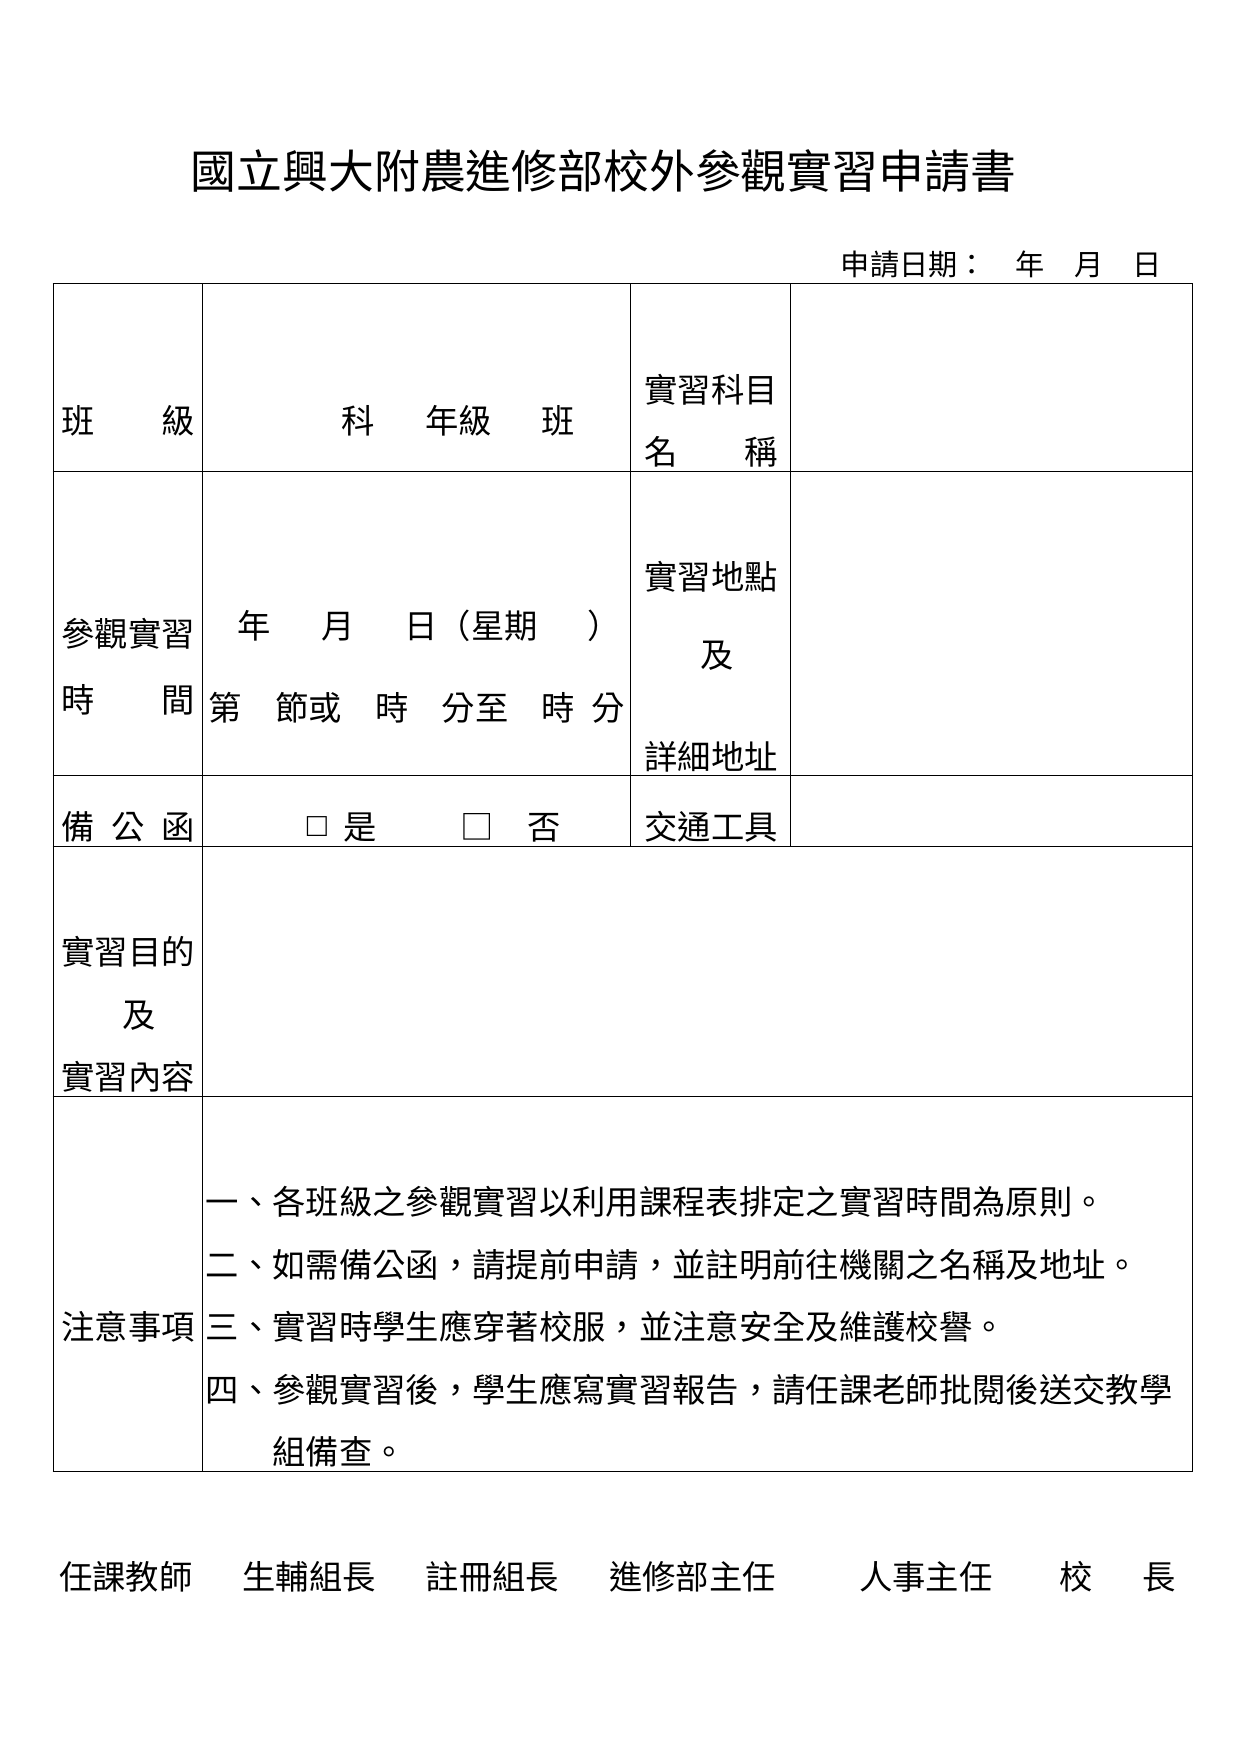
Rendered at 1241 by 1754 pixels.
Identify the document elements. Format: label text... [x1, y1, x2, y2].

table_cell 實習目的 及 實習內容 [54, 847, 202, 1096]
table_cell 交通工具 [631, 776, 790, 846]
table_cell □ 是 □ 否 [203, 776, 630, 846]
table_cell 參觀實習 時 間 [54, 472, 202, 775]
table_cell 注意事項 [54, 1097, 202, 1471]
table_cell 一、各班級之參觀實習以利用課程表排定之實習時間為原則。 二、如需備公函，請提前申請，並註明前往機關之名稱及地址。 三、實習時學生應穿著校服，並注意安全及維護校譽。 四、參觀實習後，學生應寫實習報告，請任課老師批閱後送交教學組備查。 [203, 1097, 1192, 1471]
table_cell 實習地點 及 詳細地址 [631, 472, 790, 775]
table_cell 任課教師 生輔組長 註冊組長 進修部主任 人事主任 校 長 [56, 1472, 1193, 1658]
table_cell [203, 847, 1192, 1096]
table_cell [791, 776, 1192, 846]
table_cell 年 月 日（星期 ） 第 節或 時 分至 時 分 [203, 472, 630, 775]
text 申請日期： 年 月 日 [53, 221, 1187, 283]
table_header 實習科目 名 稱 [631, 284, 790, 471]
table_cell 備 公 函 [54, 776, 202, 846]
table_header 科 年級 班 [203, 284, 630, 471]
table_cell [791, 472, 1192, 775]
table_header [791, 284, 1192, 471]
text 國立興大附農進修部校外參觀實習申請書 [53, 96, 1187, 221]
table_header 班 級 [54, 284, 202, 471]
